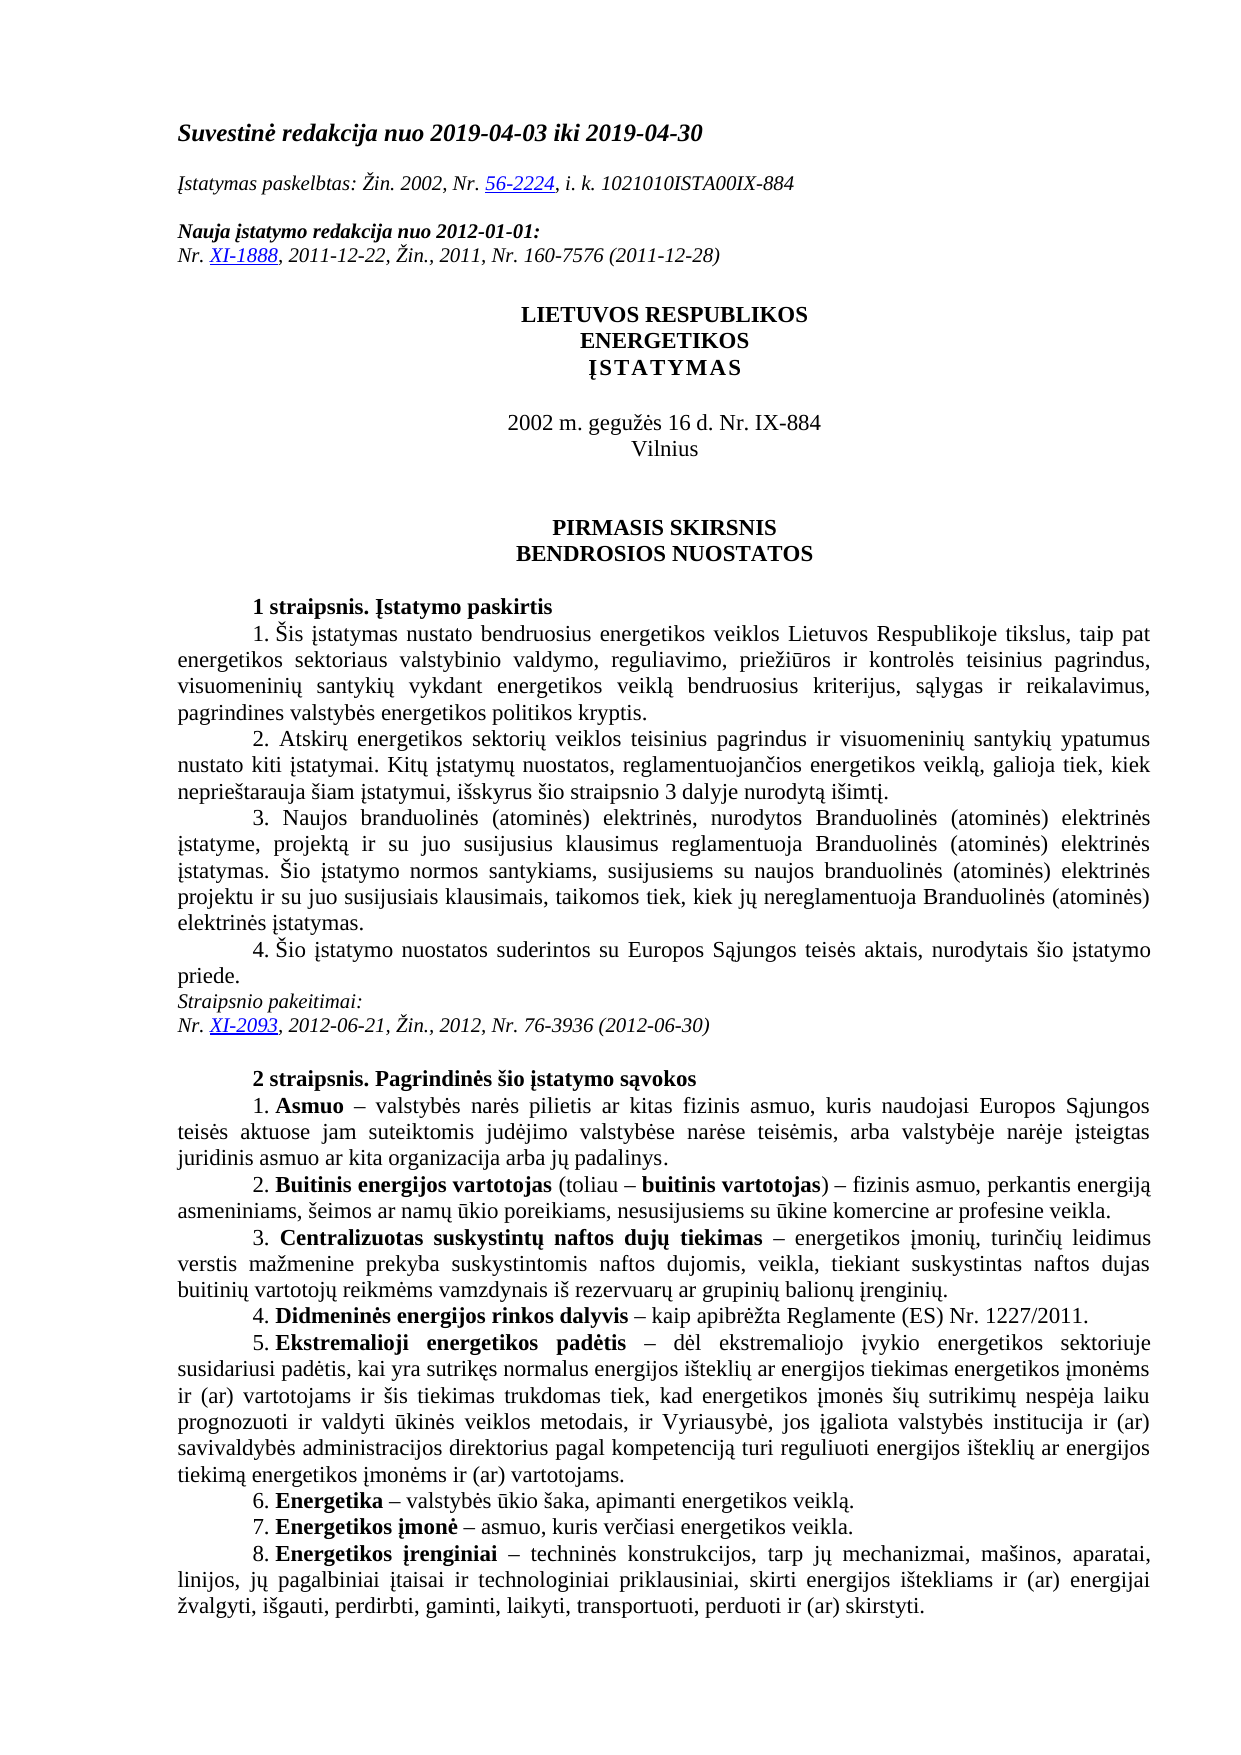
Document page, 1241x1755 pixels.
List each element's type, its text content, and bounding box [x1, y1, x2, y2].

text 7. Energetikos įmonė – asmuo, kuris verčiasi energetikos veikla. [177, 1513, 1152, 1540]
text Nr. XI-2093, 2012-06-21, Žin., 2012, Nr. 76-3936 (2012-06-30) [177, 1013, 1152, 1037]
text Įstatymas paskelbtas: Žin. 2002, Nr. 56-2224, i. k. 1021010ISTA00IX-884 [177, 171, 1152, 195]
text 3. Centralizuotas suskystintų naftos dujų tiekimas – energetikos įmonių, turinčių leidimus verstis mažmenine prekyba suskystintomis naftos dujomis, veikla, tiekiant suskystintas naftos dujas buitinių vartotojų reikmėms vamzdynais iš rezervuarų ar grupinių balionų įrenginių. [177, 1223, 1152, 1303]
text 4. Šio įstatymo nuostatos suderintos su Europos Sąjungos teisės aktais, nurodytais šio įstatymo priede. [177, 936, 1152, 988]
text 2. Atskirų energetikos sektorių veiklos teisinius pagrindus ir visuomeninių santykių ypatumus nustato kiti įstatymai. Kitų įstatymų nuostatos, reglamentuojančios energetikos veiklą, galioja tiek, kiek neprieštarauja šiam įstatymui, išskyrus šio straipsnio 3 dalyje nurodytą išimtį. [177, 725, 1152, 804]
text Nr. XI-1888, 2011-12-22, Žin., 2011, Nr. 160-7576 (2011-12-28) [177, 243, 1152, 267]
text Suvestinė redakcija nuo 2019-04-03 iki 2019-04-30 [177, 118, 1152, 147]
text PIRMASIS SKIRSNIS [177, 514, 1152, 541]
text 1. Asmuo – valstybės narės pilietis ar kitas fizinis asmuo, kuris naudojasi Europos Sąjungos teisės aktuose jam suteiktomis judėjimo valstybėse narėse teisėmis, arba valstybėje narėje įsteigtas juridinis asmuo ar kita organizacija arba jų padalinys. [177, 1092, 1152, 1171]
text 2002 m. gegužės 16 d. Nr. IX-884 Vilnius [177, 409, 1152, 461]
text LIETUVOS RESPUBLIKOS ENERGETIKOS ĮSTATYMAS [177, 301, 1152, 380]
text 4. Didmeninės energijos rinkos dalyvis – kaip apibrėžta Reglamente (ES) Nr. 1227/2011. [177, 1303, 1152, 1329]
text 5. Ekstremalioji energetikos padėtis – dėl ekstremaliojo įvykio energetikos sektoriuje susidariusi padėtis, kai yra sutrikęs normalus energijos išteklių ar energijos tiekimas energetikos įmonėms ir (ar) vartotojams ir šis tiekimas trukdomas tiek, kad energetikos įmonės šių sutrikimų nespėja laiku prognozuoti ir valdyti ūkinės veiklos metodais, ir Vyriausybė, jos įgaliota valstybės institucija ir (ar) savivaldybės administracijos direktorius pagal kompetenciją turi reguliuoti energijos išteklių ar energijos tiekimą energetikos įmonėms ir (ar) vartotojams. [177, 1329, 1152, 1487]
text Straipsnio pakeitimai: [177, 988, 1152, 1013]
text Nauja įstatymo redakcija nuo 2012-01-01: [177, 219, 1152, 243]
text 2. Buitinis energijos vartotojas (toliau – buitinis vartotojas) – fizinis asmuo, perkantis energiją asmeniniams, šeimos ar namų ūkio poreikiams, nesusijusiems su ūkine komercine ar profesine veikla. [177, 1171, 1152, 1223]
text 1. Šis įstatymas nustato bendruosius energetikos veiklos Lietuvos Respublikoje tikslus, taip pat energetikos sektoriaus valstybinio valdymo, reguliavimo, priežiūros ir kontrolės teisinius pagrindus, visuomeninių santykių vykdant energetikos veiklą bendruosius kriterijus, sąlygas ir reikalavimus, pagrindines valstybės energetikos politikos kryptis. [177, 619, 1152, 725]
text 1 straipsnis. Įstatymo paskirtis [177, 593, 1152, 619]
text 6. Energetika – valstybės ūkio šaka, apimanti energetikos veiklą. [177, 1487, 1152, 1513]
text 8. Energetikos įrenginiai – techninės konstrukcijos, tarp jų mechanizmai, mašinos, aparatai, linijos, jų pagalbiniai įtaisai ir technologiniai priklausiniai, skirti energijos ištekliams ir (ar) energijai žvalgyti, išgauti, perdirbti, gaminti, laikyti, transportuoti, perduoti ir (ar) skirstyti. [177, 1540, 1152, 1619]
text 2 straipsnis. Pagrindinės šio įstatymo sąvokos [177, 1065, 1152, 1092]
text BENDROSIOS NUOSTATOS [177, 541, 1152, 567]
text 3. Naujos branduolinės (atominės) elektrinės, nurodytos Branduolinės (atominės) elektrinės įstatyme, projektą ir su juo susijusius klausimus reglamentuoja Branduolinės (atominės) elektrinės įstatymas. Šio įstatymo normos santykiams, susijusiems su naujos branduolinės (atominės) elektrinės projektu ir su juo susijusiais klausimais, taikomos tiek, kiek jų nereglamentuoja Branduolinės (atominės) elektrinės įstatymas. [177, 804, 1152, 936]
